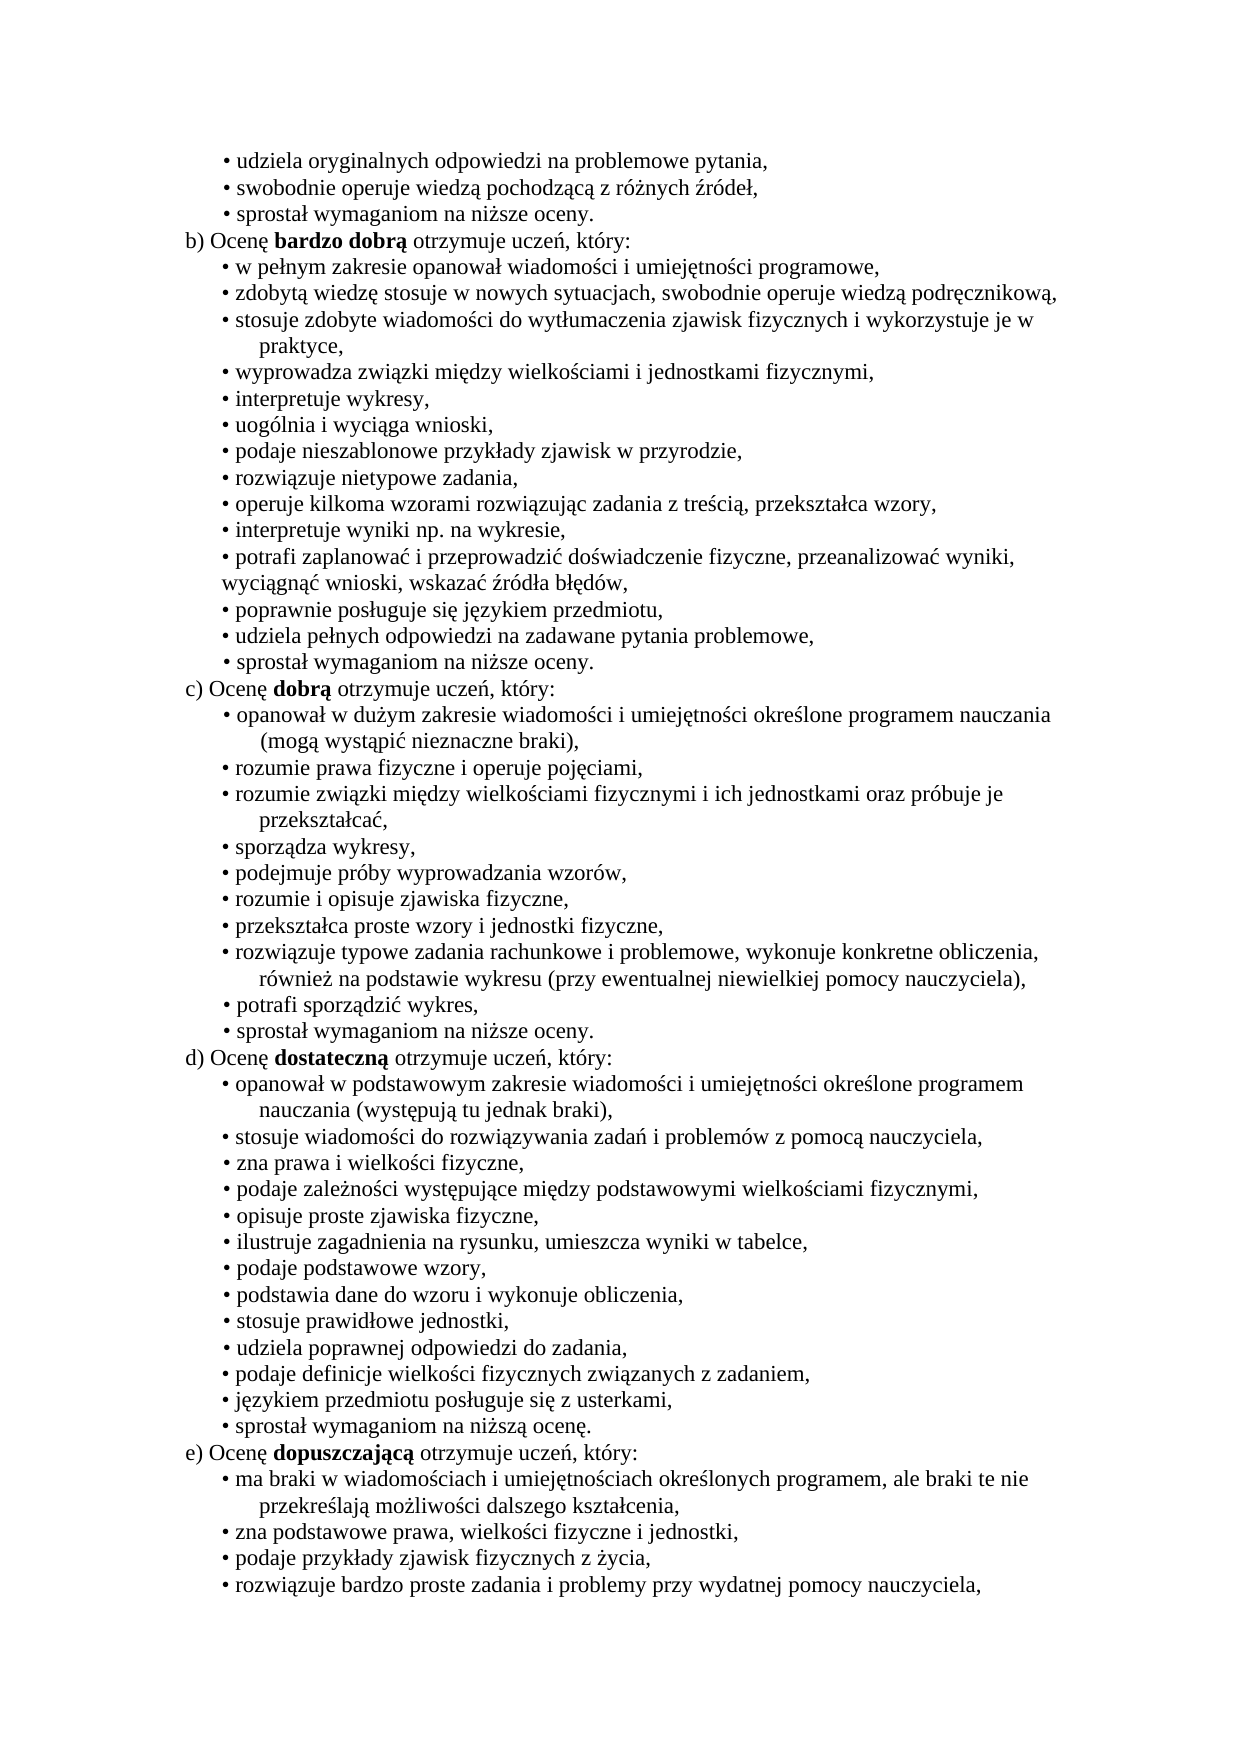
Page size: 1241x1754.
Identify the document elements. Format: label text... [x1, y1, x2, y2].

text • rozumie prawa fizyczne i operuje pojęciami, [221, 754, 1093, 780]
text • opisuje proste zjawiska fizyczne, [223, 1202, 1093, 1228]
text • rozwiązuje nietypowe zadania, [221, 464, 1093, 490]
text • podaje podstawowe wzory, [223, 1254, 1093, 1281]
text • zdobytą wiedzę stosuje w nowych sytuacjach, swobodnie operuje wiedzą podręcznikową, [221, 279, 1093, 306]
text • podaje definicje wielkości fizycznych związanych z zadaniem, [221, 1360, 1093, 1386]
text • sprostał wymaganiom na niższe oceny. [223, 1017, 1093, 1044]
text • uogólnia i wyciąga wnioski, [221, 411, 1093, 437]
text • udziela oryginalnych odpowiedzi na problemowe pytania, [223, 148, 1093, 174]
text • opanował w podstawowym zakresie wiadomości i umiejętności określone programem nauczania (występują tu jednak braki), [221, 1070, 1093, 1123]
text • w pełnym zakresie opanował wiadomości i umiejętności programowe, [221, 253, 1093, 279]
text • stosuje wiadomości do rozwiązywania zadań i problemów z pomocą nauczyciela, [221, 1123, 1093, 1149]
text • wyprowadza związki między wielkościami i jednostkami fizycznymi, [221, 358, 1093, 385]
text • podaje nieszablonowe przykłady zjawisk w przyrodzie, [221, 437, 1093, 464]
text • językiem przedmiotu posługuje się z usterkami, [221, 1386, 1093, 1413]
text d) Ocenę dostateczną otrzymuje uczeń, który: [185, 1044, 1093, 1070]
text • sprostał wymaganiom na niższe oceny. [223, 648, 1093, 675]
text • opanował w dużym zakresie wiadomości i umiejętności określone programem nauczania (mogą wystąpić nieznaczne braki), [223, 701, 1093, 754]
text • podstawia dane do wzoru i wykonuje obliczenia, [223, 1281, 1093, 1307]
text • interpretuje wyniki np. na wykresie, [221, 517, 1093, 543]
text • rozwiązuje typowe zadania rachunkowe i problemowe, wykonuje konkretne obliczenia, również na podstawie wykresu (przy ewentualnej niewielkiej pomocy nauczyciela), [221, 938, 1093, 991]
text • potrafi sporządzić wykres, [223, 991, 1093, 1017]
text • ilustruje zagadnienia na rysunku, umieszcza wyniki w tabelce, [223, 1228, 1093, 1254]
text • sprostał wymaganiom na niższe oceny. [223, 200, 1093, 227]
text • sporządza wykresy, [221, 833, 1093, 859]
text • podaje przykłady zjawisk fizycznych z życia, [221, 1544, 1093, 1571]
text e) Ocenę dopuszczającą otrzymuje uczeń, który: [185, 1439, 1093, 1465]
text c) Ocenę dobrą otrzymuje uczeń, który: [185, 675, 1093, 701]
text • zna podstawowe prawa, wielkości fizyczne i jednostki, [221, 1518, 1093, 1544]
text • interpretuje wykresy, [221, 385, 1093, 411]
text • poprawnie posługuje się językiem przedmiotu, [221, 596, 1093, 622]
text • sprostał wymaganiom na niższą ocenę. [221, 1413, 1093, 1439]
text • podaje zależności występujące między podstawowymi wielkościami fizycznymi, [223, 1175, 1093, 1202]
text • stosuje zdobyte wiadomości do wytłumaczenia zjawisk fizycznych i wykorzystuje je w praktyce, [221, 306, 1093, 358]
text • potrafi zaplanować i przeprowadzić doświadczenie fizyczne, przeanalizować wyniki, wyciągnąć wnioski, wskazać źródła błędów, [221, 543, 1093, 596]
text • zna prawa i wielkości fizyczne, [223, 1149, 1093, 1175]
text • udziela pełnych odpowiedzi na zadawane pytania problemowe, [221, 622, 1093, 648]
text • swobodnie operuje wiedzą pochodzącą z różnych źródeł, [223, 174, 1093, 200]
text • rozwiązuje bardzo proste zadania i problemy przy wydatnej pomocy nauczyciela, [221, 1571, 1093, 1597]
text • udziela poprawnej odpowiedzi do zadania, [223, 1333, 1093, 1360]
text • ma braki w wiadomościach i umiejętnościach określonych programem, ale braki te nie przekreślają możliwości dalszego kształcenia, [221, 1465, 1093, 1518]
text • przekształca proste wzory i jednostki fizyczne, [221, 912, 1093, 938]
text • operuje kilkoma wzorami rozwiązując zadania z treścią, przekształca wzory, [221, 490, 1093, 517]
text • stosuje prawidłowe jednostki, [223, 1307, 1093, 1333]
text • rozumie związki między wielkościami fizycznymi i ich jednostkami oraz próbuje je przekształcać, [221, 780, 1093, 833]
text • podejmuje próby wyprowadzania wzorów, [221, 859, 1093, 886]
text b) Ocenę bardzo dobrą otrzymuje uczeń, który: [185, 227, 1093, 253]
text • rozumie i opisuje zjawiska fizyczne, [221, 886, 1093, 912]
